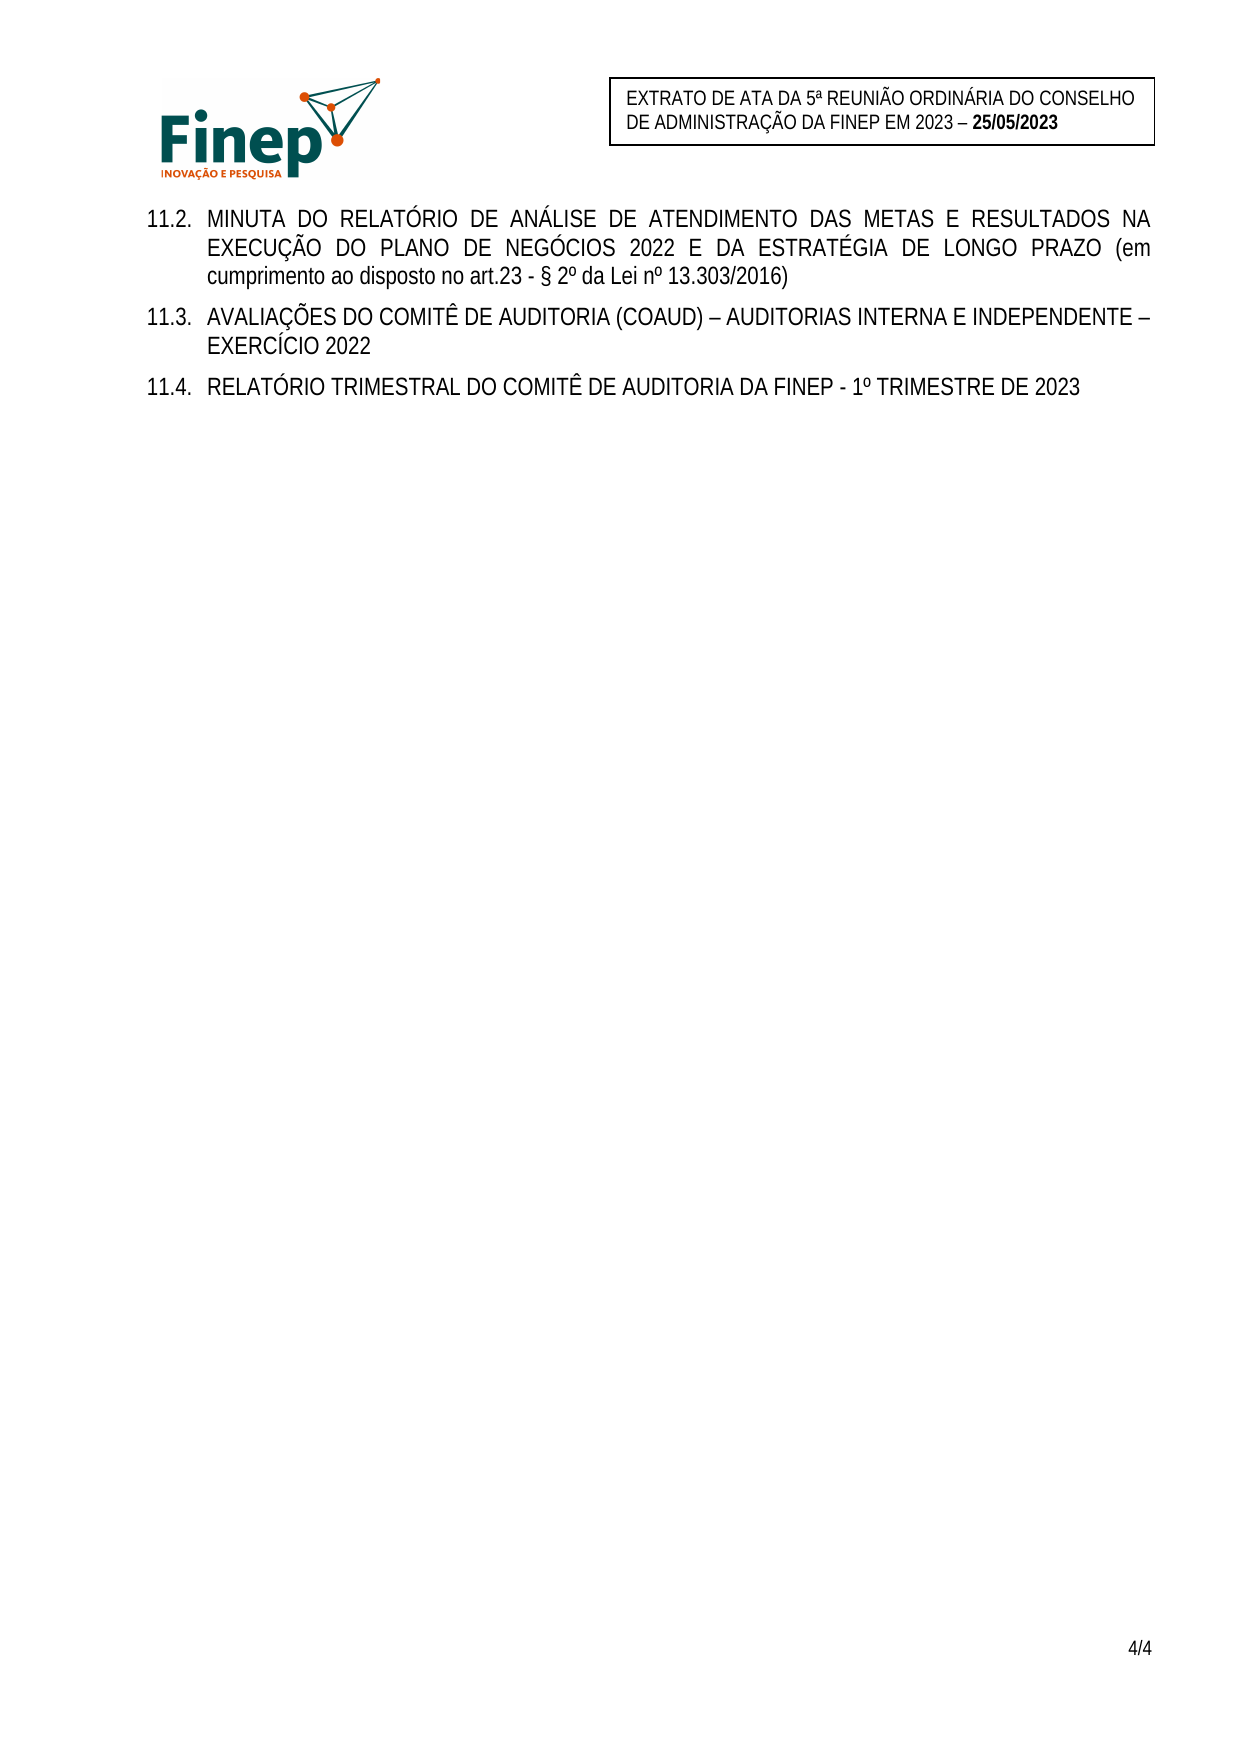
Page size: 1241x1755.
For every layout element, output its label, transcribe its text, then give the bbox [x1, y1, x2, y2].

list MINUTA DO RELATÓRIO DE ANÁLISE DE ATENDIMENTO DAS METAS E RESULTADOS NA EXECUÇÃO DO PLANO DE NEGÓCIOS 2022 E DA ESTRATÉGIA DE LONGO PRAZO (em cumprimento ao disposto no art.23 - § 2º da Lei nº 13.303/2016) [147, 204, 1152, 290]
list RELATÓRIO TRIMESTRAL DO COMITÊ DE AUDITORIA DA FINEP - 1º TRIMESTRE DE 2023 [147, 372, 1152, 401]
list AVALIAÇÕES DO COMITÊ DE AUDITORIA (COAUD) – AUDITORIAS INTERNA E INDEPENDENTE – EXERCÍCIO 2022 [147, 302, 1152, 359]
